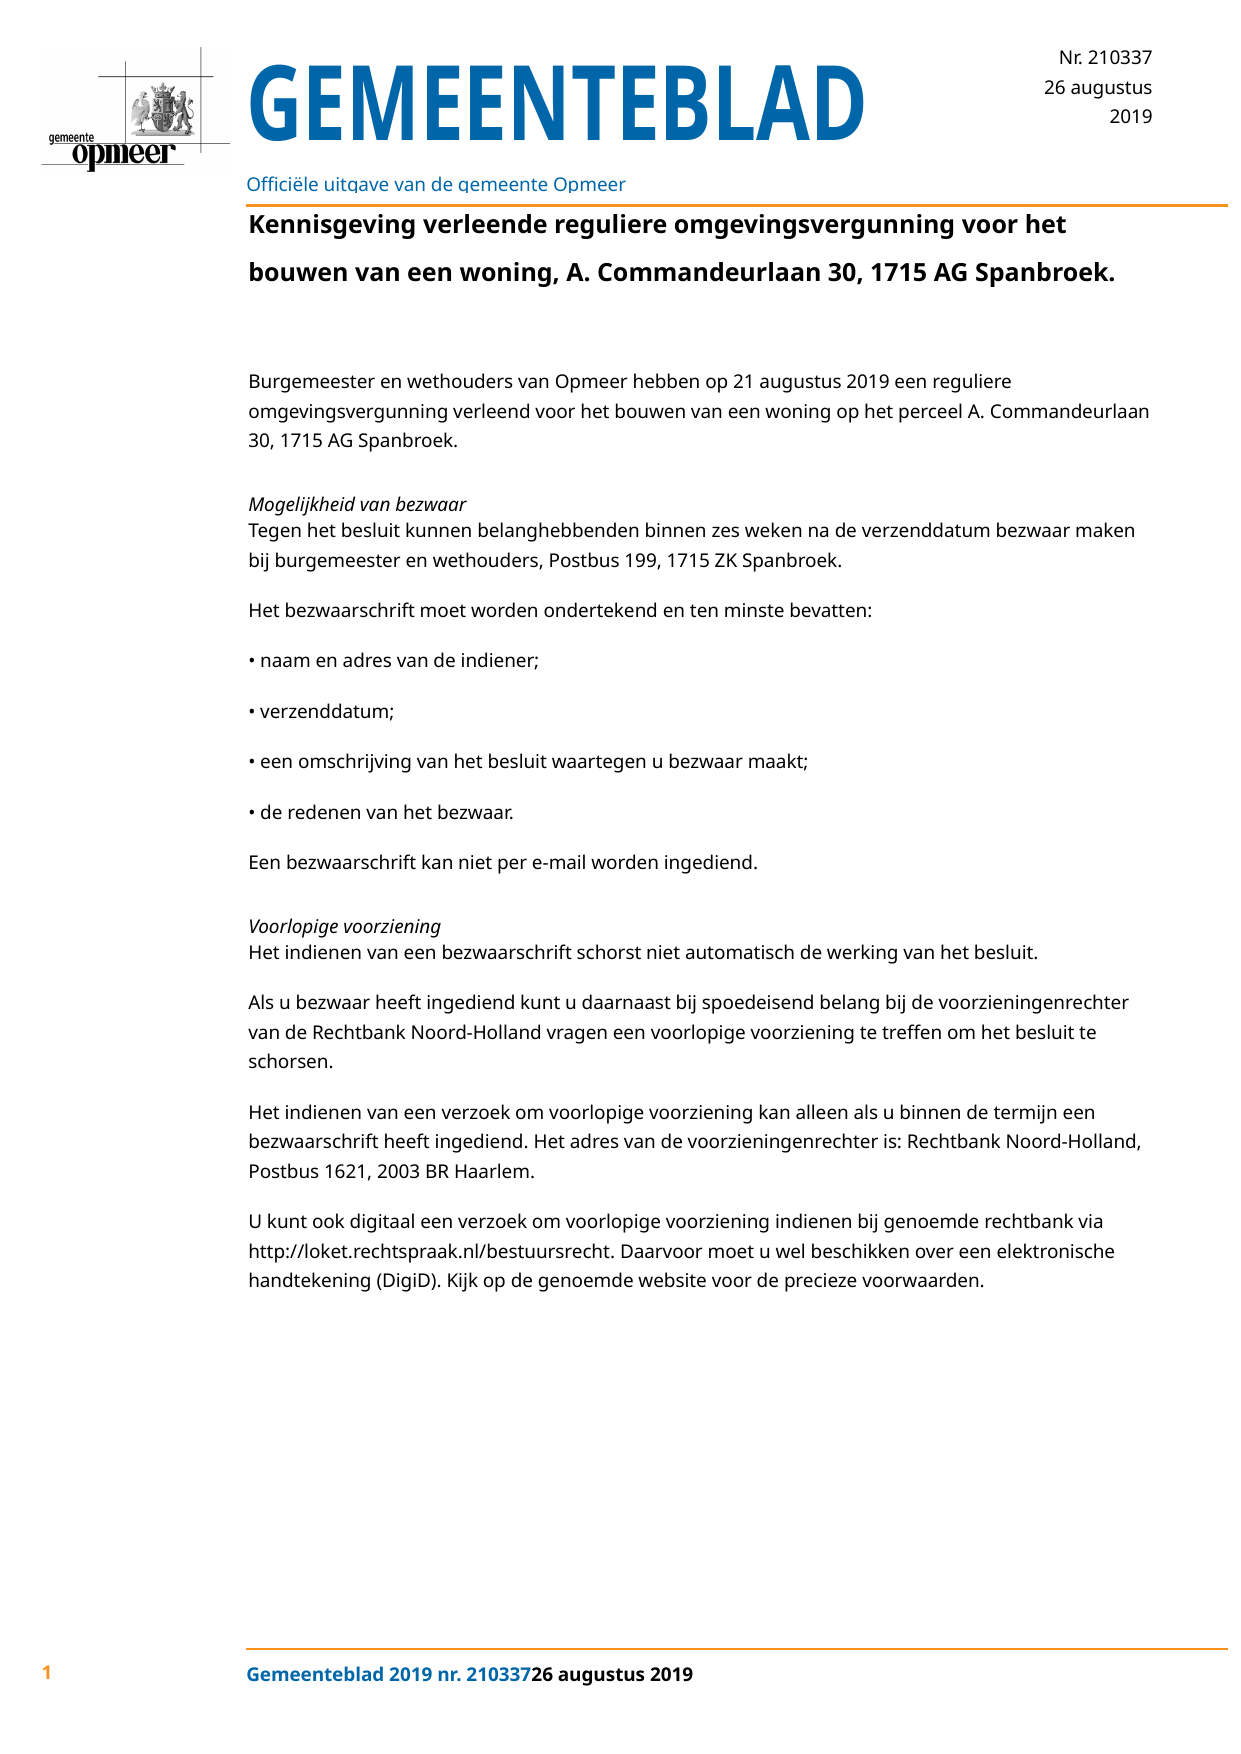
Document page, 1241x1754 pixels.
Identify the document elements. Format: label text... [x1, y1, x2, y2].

text Het indienen van een bezwaarschrift schorst niet automatisch de werking van het besluit. [248, 939, 1152, 965]
text Kennisgeving verleende reguliere omgevingsvergunning voor het bouwen van een woning, A. Commandeurlaan 30, 1715 AG Spanbroek. [248, 207, 1152, 288]
text • verzenddatum; [248, 698, 1152, 724]
text Als u bezwaar heeft ingediend kunt u daarnaast bij spoedeisend belang bij de voorzieningenrechter van de Rechtbank Noord-Holland vragen een voorlopige voorziening te treffen om het besluit te schorsen. [248, 989, 1152, 1074]
picture [41, 47, 231, 172]
text U kunt ook digitaal een verzoek om voorlopige voorziening indienen bij genoemde rechtbank via http://loket.rechtspraak.nl/bestuursrecht. Daarvoor moet u wel beschikken over een elektronische handtekening (DigiD). Kijk op de genoemde website voor de precieze voorwaarden. [248, 1208, 1152, 1293]
text Tegen het besluit kunnen belanghebbenden binnen zes weken na de verzenddatum bezwaar maken bij burgemeester en wethouders, Postbus 199, 1715 ZK Spanbroek. [248, 517, 1152, 572]
text • naam en adres van de indiener; [248, 648, 1152, 673]
text Een bezwaarschrift kan niet per e-mail worden ingediend. [248, 849, 1152, 875]
text Burgemeester en wethouders van Opmeer hebben op 21 augustus 2019 een reguliere omgevingsvergunning verleend voor het bouwen van een woning op het perceel A. Commandeurlaan 30, 1715 AG Spanbroek. [248, 368, 1152, 453]
text • de redenen van het bezwaar. [248, 799, 1152, 824]
text Het indienen van een verzoek om voorlopige voorziening kan alleen als u binnen de termijn een bezwaarschrift heeft ingediend. Het adres van de voorzieningenrechter is: Rechtbank Noord-Holland, Postbus 1621, 2003 BR Haarlem. [248, 1099, 1152, 1184]
text Het bezwaarschrift moet worden ondertekend en ten minste bevatten: [248, 597, 1152, 623]
text • een omschrijving van het besluit waartegen u bezwaar maakt; [248, 748, 1152, 774]
text Voorlopige voorziening [248, 913, 1152, 939]
text Mogelijkheid van bezwaar [248, 491, 1152, 517]
